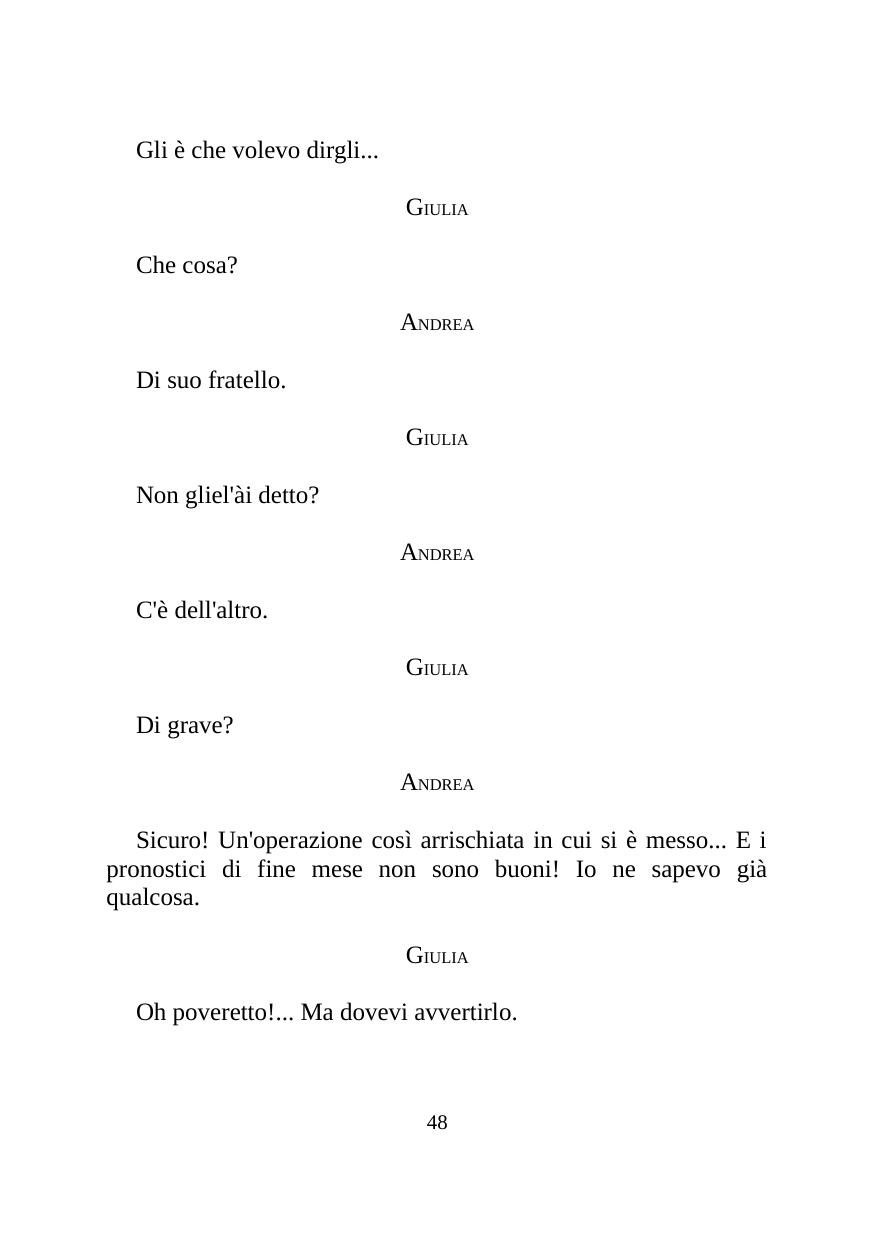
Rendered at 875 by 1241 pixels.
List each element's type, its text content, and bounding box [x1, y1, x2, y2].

text Che cosa? [106, 250, 768, 279]
text Non gliel'ài detto? [106, 480, 768, 509]
text C'è dell'altro. [106, 595, 768, 624]
text Giulia [106, 192, 768, 221]
text Di grave? [106, 710, 768, 739]
text Andrea [106, 767, 768, 796]
text Sicuro! Un'operazione così arrischiata in cui si è messo... E i pronostici di fine mese non sono buoni! Io ne sapevo già qualcosa. [106, 825, 768, 911]
text Gli è che volevo dirgli... [106, 135, 768, 164]
text Giulia [106, 652, 768, 681]
text Di suo fratello. [106, 365, 768, 394]
text Giulia [106, 422, 768, 451]
text Oh poveretto!... Ma dovevi avvertirlo. [106, 997, 768, 1026]
text Giulia [106, 940, 768, 969]
text Andrea [106, 307, 768, 336]
text Andrea [106, 537, 768, 566]
